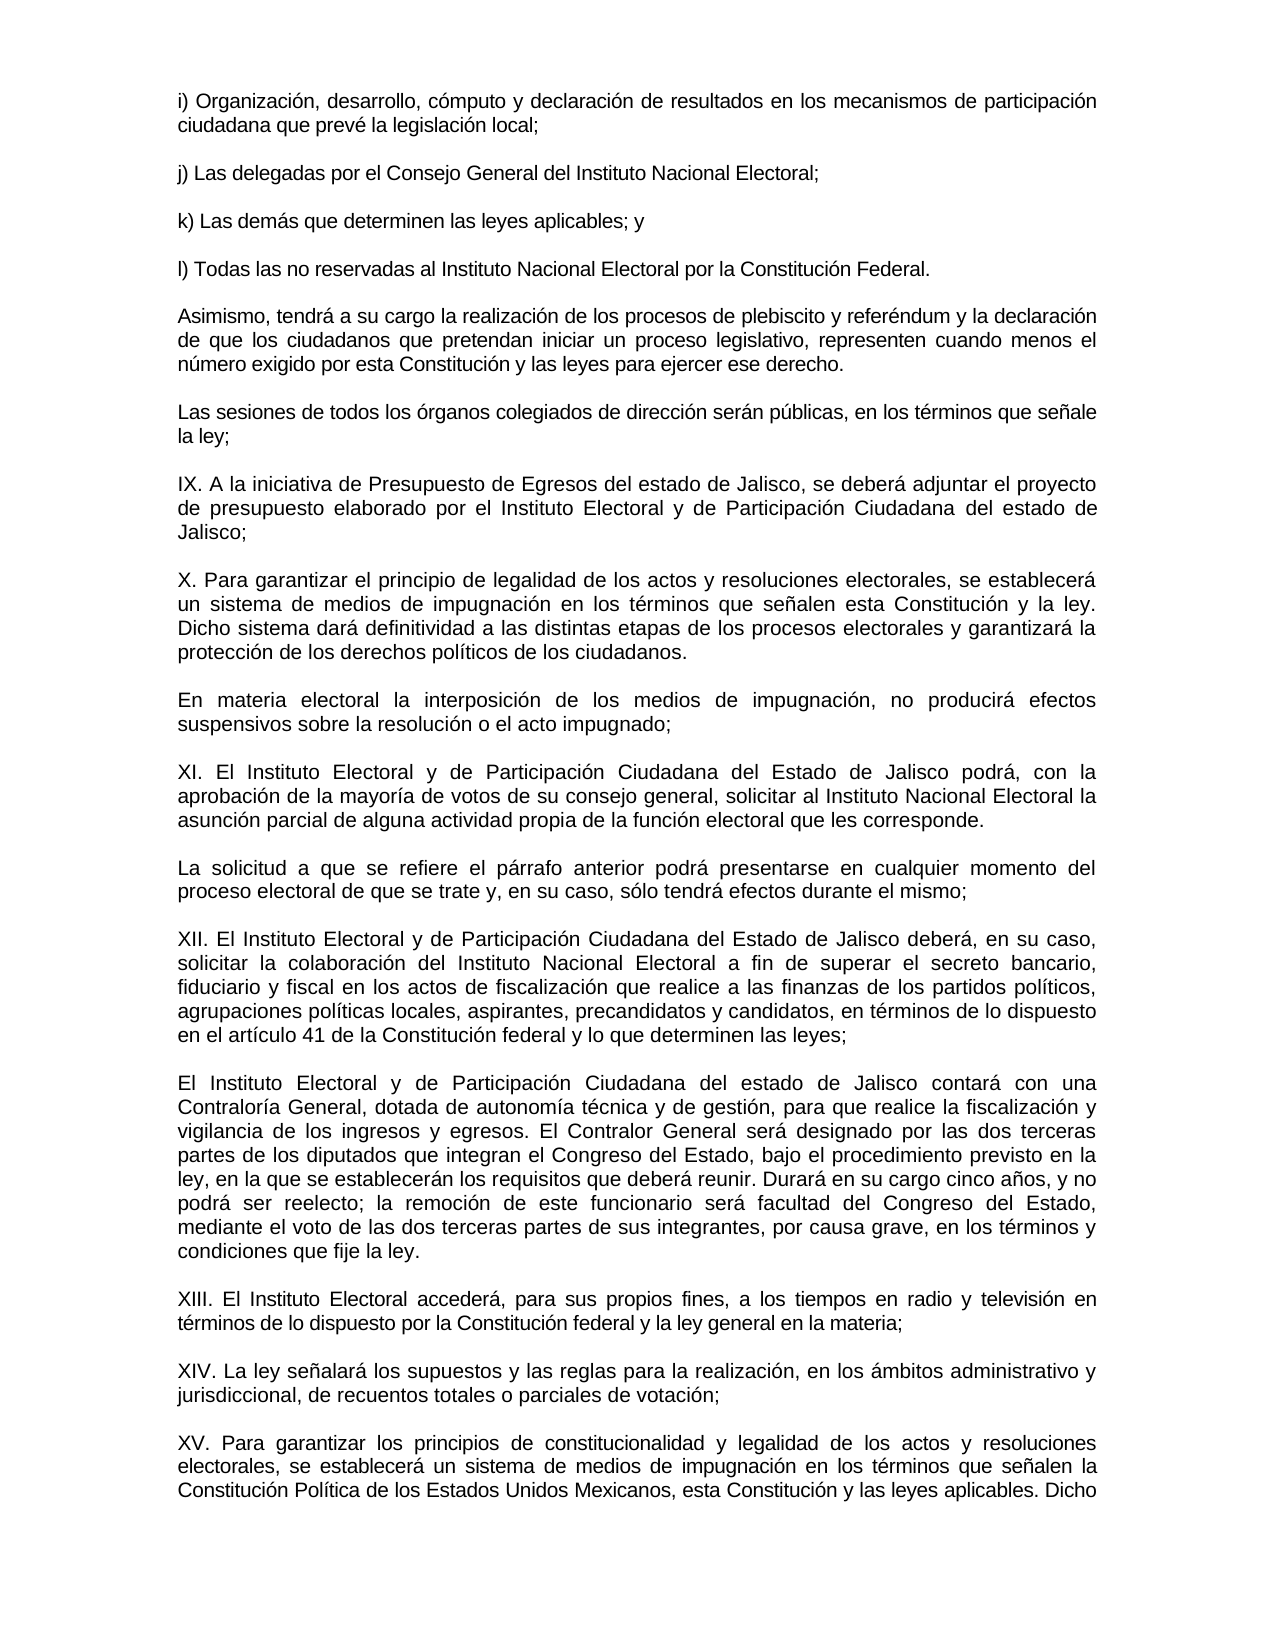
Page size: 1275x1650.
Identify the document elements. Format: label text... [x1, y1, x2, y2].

text Las sesiones de todos los órganos colegiados de dirección serán públicas, en los términos que señale la ley; [177, 400, 1098, 448]
text j) Las delegadas por el Consejo General del Instituto Nacional Electoral; [177, 161, 1098, 184]
text La solicitud a que se refiere el párrafo anterior podrá presentarse en cualquier momento del proceso electoral de que se trate y, en su caso, sólo tendrá efectos durante el mismo; [177, 855, 1098, 903]
text En materia electoral la interposición de los medios de impugnación, no producirá efectos suspensivos sobre la resolución o el acto impugnado; [177, 688, 1098, 736]
text El Instituto Electoral y de Participación Ciudadana del estado de Jalisco contará con una Contraloría General, dotada de autonomía técnica y de gestión, para que realice la fiscalización y vigilancia de los ingresos y egresos. El Contralor General será designado por las dos terceras partes de los diputados que integran el Congreso del Estado, bajo el procedimiento previsto en la ley, en la que se establecerán los requisitos que deberá reunir. Durará en su cargo cinco años, y no podrá ser reelecto; la remoción de este funcionario será facultad del Congreso del Estado, mediante el voto de las dos terceras partes de sus integrantes, por causa grave, en los términos y condiciones que fije la ley. [177, 1071, 1098, 1263]
text XI. El Instituto Electoral y de Participación Ciudadana del Estado de Jalisco podrá, con la aprobación de la mayoría de votos de su consejo general, solicitar al Instituto Nacional Electoral la asunción parcial de alguna actividad propia de la función electoral que les corresponde. [177, 759, 1098, 831]
text i) Organización, desarrollo, cómputo y declaración de resultados en los mecanismos de participación ciudadana que prevé la legislación local; [177, 89, 1098, 137]
text Asimismo, tendrá a su cargo la realización de los procesos de plebiscito y referéndum y la declaración de que los ciudadanos que pretendan iniciar un proceso legislativo, representen cuando menos el número exigido por esta Constitución y las leyes para ejercer ese derecho. [177, 304, 1098, 376]
text XV. Para garantizar los principios de constitucionalidad y legalidad de los actos y resoluciones electorales, se establecerá un sistema de medios de impugnación en los términos que señalen la Constitución Política de los Estados Unidos Mexicanos, esta Constitución y las leyes aplicables. Dicho [177, 1430, 1098, 1502]
text XIII. El Instituto Electoral accederá, para sus propios fines, a los tiempos en radio y televisión en términos de lo dispuesto por la Constitución federal y la ley general en la materia; [177, 1287, 1098, 1334]
text XIV. La ley señalará los supuestos y las reglas para la realización, en los ámbitos administrativo y jurisdiccional, de recuentos totales o parciales de votación; [177, 1358, 1098, 1406]
text XII. El Instituto Electoral y de Participación Ciudadana del Estado de Jalisco deberá, en su caso, solicitar la colaboración del Instituto Nacional Electoral a fin de superar el secreto bancario, fiduciario y fiscal en los actos de fiscalización que realice a las finanzas de los partidos políticos, agrupaciones políticas locales, aspirantes, precandidatos y candidatos, en términos de lo dispuesto en el artículo 41 de la Constitución federal y lo que determinen las leyes; [177, 927, 1098, 1047]
text X. Para garantizar el principio de legalidad de los actos y resoluciones electorales, se establecerá un sistema de medios de impugnación en los términos que señalen esta Constitución y la ley. Dicho sistema dará definitividad a las distintas etapas de los procesos electorales y garantizará la protección de los derechos políticos de los ciudadanos. [177, 568, 1098, 664]
text l) Todas las no reservadas al Instituto Nacional Electoral por la Constitución Federal. [177, 256, 1098, 280]
text IX. A la iniciativa de Presupuesto de Egresos del estado de Jalisco, se deberá adjuntar el proyecto de presupuesto elaborado por el Instituto Electoral y de Participación Ciudadana del estado de Jalisco; [177, 472, 1098, 544]
text k) Las demás que determinen las leyes aplicables; y [177, 208, 1098, 232]
